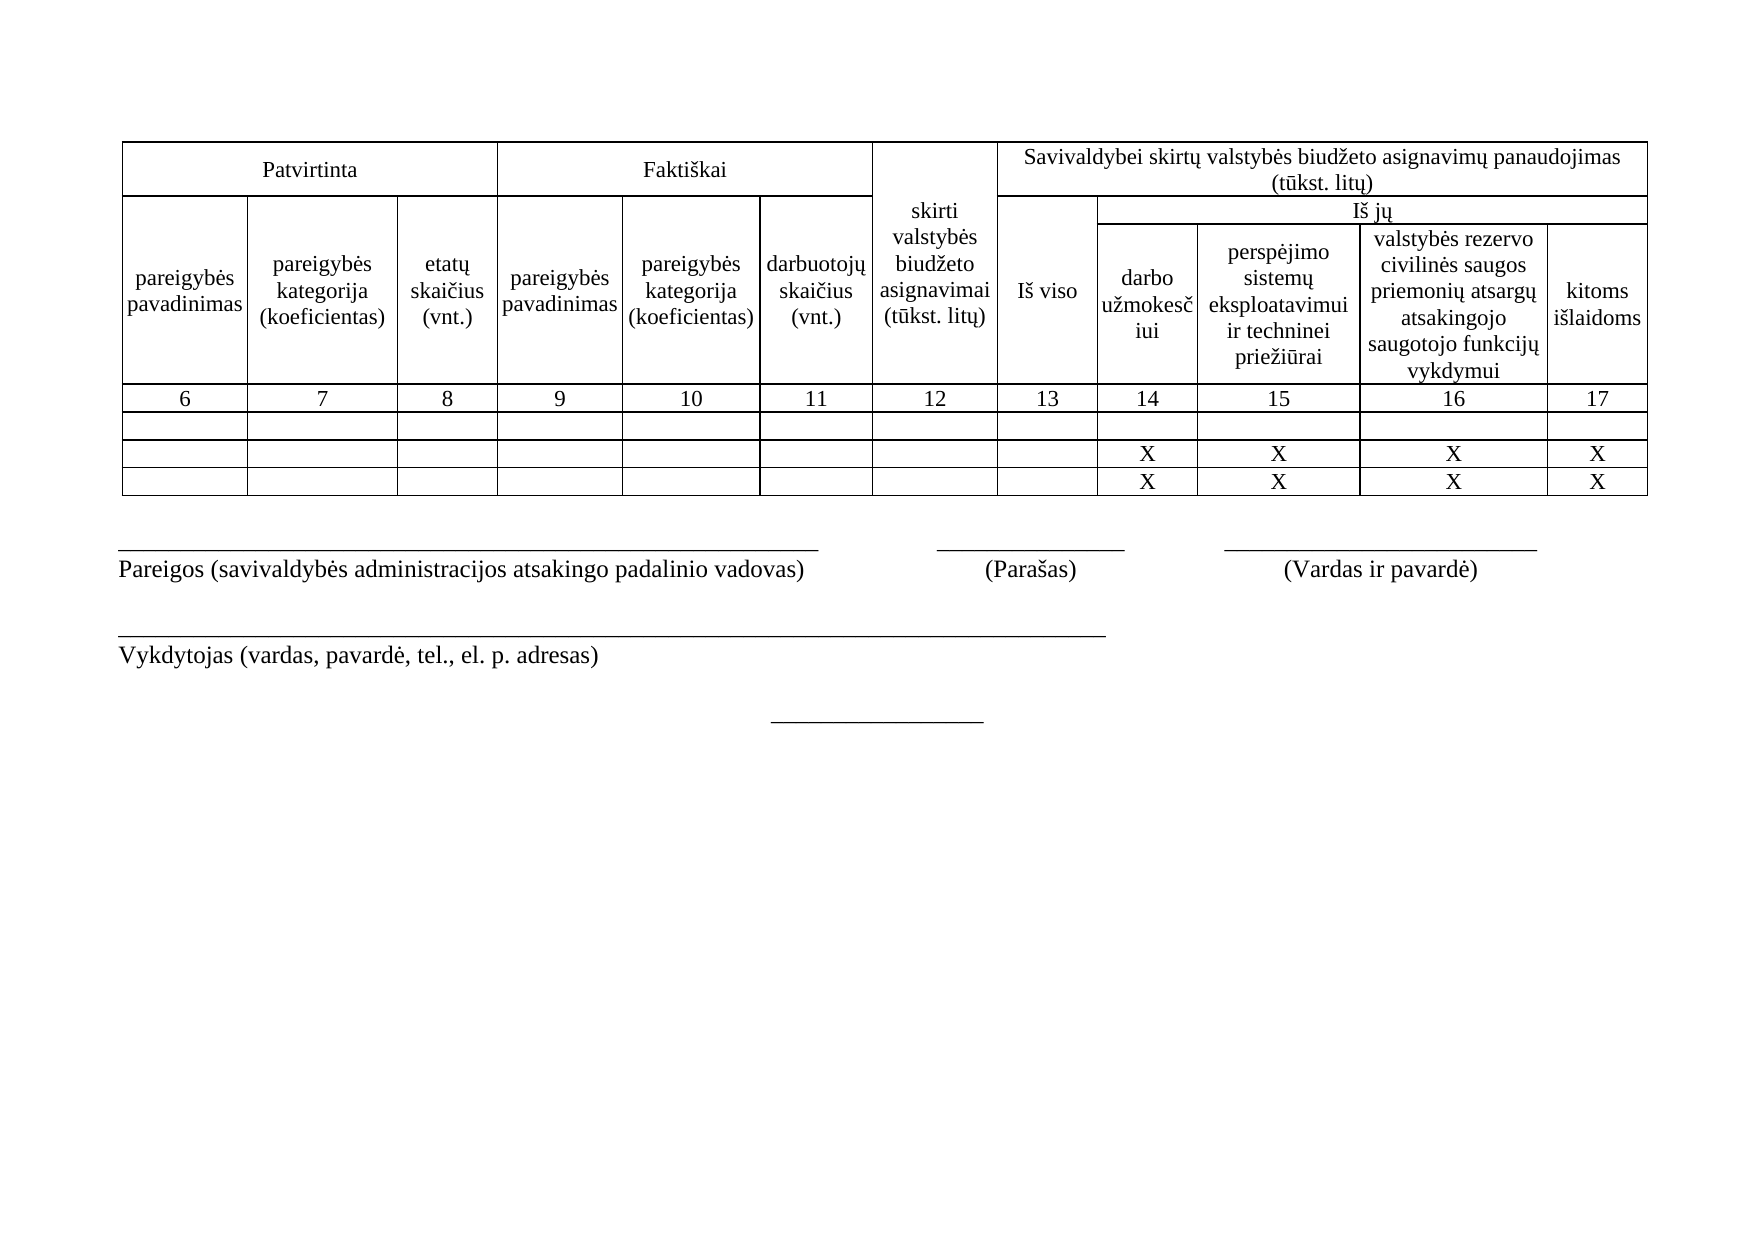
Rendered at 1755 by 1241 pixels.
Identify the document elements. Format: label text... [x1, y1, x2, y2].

table_cell [993, 468, 997, 495]
table_cell perspėjimo sistemų eksploatavimui ir techninei priežiūrai [1198, 225, 1359, 383]
table_cell [868, 441, 872, 467]
text Pareigos (savivaldybės administracijos atsakingo padalinio vadovas) (Parašas) (Vardas ir pavardė) [118, 554, 1636, 582]
table_cell [1093, 468, 1097, 495]
table_cell X [1643, 441, 1647, 467]
text _________________ [118, 697, 1636, 726]
table_header Faktiškai [498, 143, 872, 195]
table_cell pareigybės kategorija (koeficientas) [248, 197, 397, 383]
table_cell Iš viso [998, 197, 1097, 383]
table_header Patvirtinta [123, 143, 497, 195]
table_cell pareigybės kategorija (koeficientas) [623, 197, 759, 383]
table_cell [1543, 413, 1547, 439]
table_cell [393, 468, 397, 495]
text ________________________________________________________ _______________ _________________________ [118, 525, 1636, 554]
table_cell 7 [393, 385, 397, 411]
table_cell pareigybės pavadinimas [498, 197, 622, 383]
table_cell 11 [868, 385, 872, 411]
table_cell kitoms išlaidoms [1548, 225, 1647, 383]
table_cell X [1193, 468, 1197, 495]
text Vykdytojas (vardas, pavardė, tel., el. p. adresas) [118, 640, 1636, 669]
table_cell [868, 468, 872, 495]
table_cell [243, 441, 247, 467]
table_cell 12 [993, 385, 997, 411]
table_cell darbuotojų skaičius (vnt.) [761, 197, 872, 383]
table_cell [1193, 413, 1197, 439]
table_cell X [1543, 441, 1547, 467]
table_cell [493, 468, 497, 495]
table_cell X [1643, 468, 1647, 495]
table_cell 14 [1193, 385, 1197, 411]
table_cell [493, 413, 497, 439]
table_cell X [1543, 468, 1547, 495]
table_cell [618, 413, 622, 439]
table_cell X [1193, 441, 1197, 467]
table_cell [1643, 413, 1647, 439]
table_cell [393, 441, 397, 467]
table_cell [1093, 441, 1097, 467]
text _______________________________________________________________________________ [118, 611, 1636, 640]
table_cell [618, 441, 622, 467]
table_cell pareigybės pavadinimas [123, 197, 247, 383]
table_cell [618, 468, 622, 495]
table_cell 8 [493, 385, 497, 411]
table_cell 6 [243, 385, 247, 411]
table_cell darbo užmokesčiui [1098, 225, 1197, 383]
table_cell [993, 413, 997, 439]
table_cell [393, 413, 397, 439]
table_cell [243, 468, 247, 495]
table_cell Iš jų [1643, 197, 1647, 223]
table_cell 16 [1543, 385, 1547, 411]
table_cell 9 [618, 385, 622, 411]
table_cell [243, 413, 247, 439]
table_cell 17 [1643, 385, 1647, 411]
table_cell [993, 441, 997, 467]
table_cell [868, 413, 872, 439]
table_cell etatų skaičius (vnt.) [398, 197, 497, 383]
table_header skirti valstybės biudžeto asignavimai (tūkst. litų) [873, 143, 997, 383]
table_cell [1093, 413, 1097, 439]
table_cell 13 [1093, 385, 1097, 411]
table_cell [493, 441, 497, 467]
